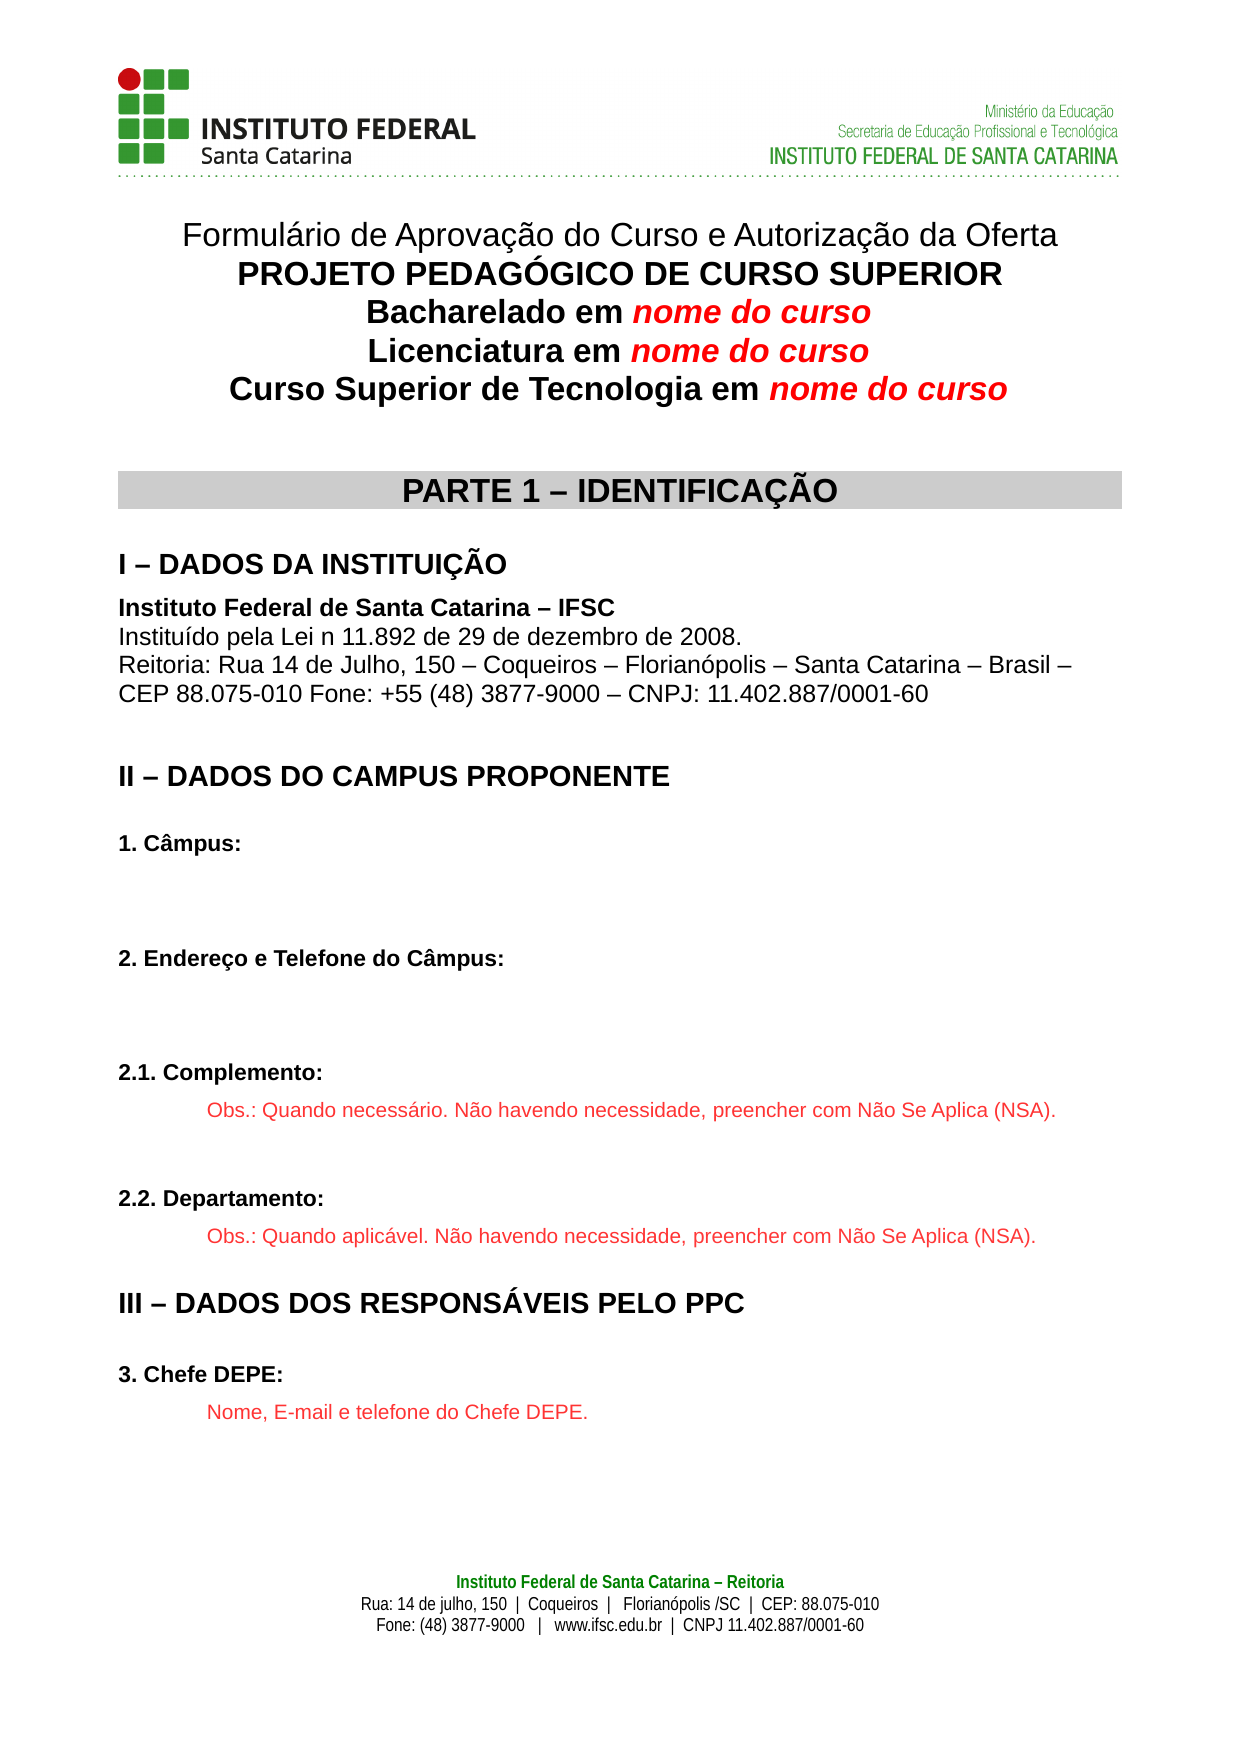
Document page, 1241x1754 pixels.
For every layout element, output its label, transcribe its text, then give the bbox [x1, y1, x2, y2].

text Obs.: Quando aplicável. Não havendo necessidade, preencher com Não Se Aplica (NSA). [118, 1224, 1122, 1248]
subtitle 3. Chefe DEPE: [118, 1361, 1122, 1388]
subtitle II – DADOS DO CAMPUS PROPONENTE [118, 759, 1122, 793]
text Nome, E-mail e telefone do Chefe DEPE. [118, 1400, 1122, 1424]
subtitle PROJETO PEDAGÓGICO DE CURSO SUPERIOR [118, 254, 1122, 292]
subtitle 1. Câmpus: [118, 830, 1122, 857]
subtitle 2.1. Complemento: [118, 1059, 1122, 1085]
subtitle Instituto Federal de Santa Catarina – IFSC [118, 593, 1122, 622]
subtitle III – DADOS DOS RESPONSÁVEIS PELO PPC [118, 1286, 1122, 1319]
subtitle 2. Endereço e Telefone do Câmpus: [118, 944, 1122, 971]
text Curso Superior de Tecnologia em nome do curso [118, 369, 1122, 408]
text Instituído pela Lei n 11.892 de 29 de dezembro de 2008. [118, 622, 1122, 651]
subtitle PARTE 1 – IDENTIFICAÇÃO [118, 471, 1122, 509]
subtitle Bacharelado em nome do curso [118, 292, 1122, 331]
text Obs.: Quando necessário. Não havendo necessidade, preencher com Não Se Aplica (NSA). [118, 1098, 1122, 1122]
text Reitoria: Rua 14 de Julho, 150 – Coqueiros – Florianópolis – Santa Catarina – Brasil – CEP 88.075-010 Fone: +55 (48) 3877-9000 – CNPJ: 11.402.887/0001-60 [118, 651, 1122, 708]
picture [118, 68, 1123, 177]
text Licenciatura em nome do curso [118, 331, 1122, 369]
text Formulário de Aprovação do Curso e Autorização da Oferta [118, 215, 1122, 254]
subtitle 2.2. Departamento: [118, 1185, 1122, 1211]
subtitle I – DADOS DA INSTITUIÇÃO [118, 547, 1122, 581]
